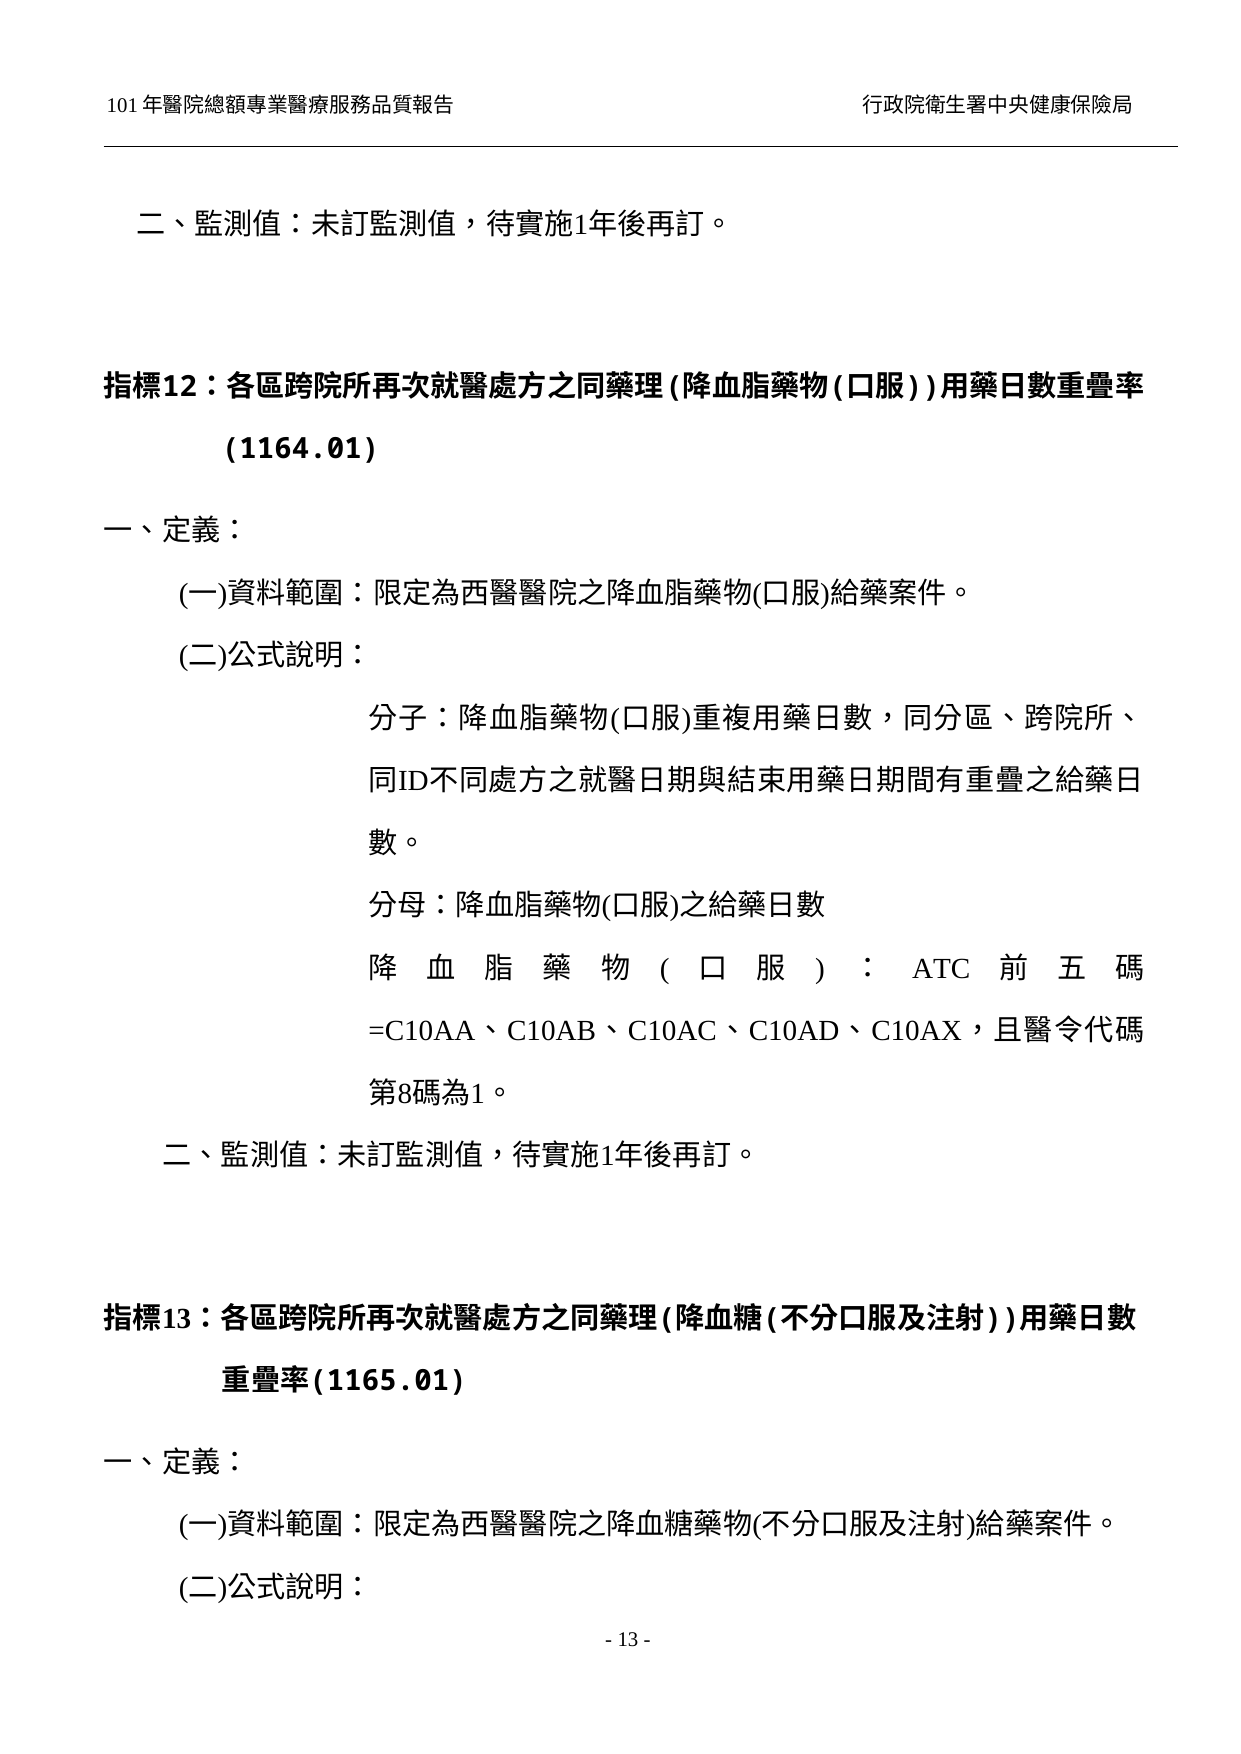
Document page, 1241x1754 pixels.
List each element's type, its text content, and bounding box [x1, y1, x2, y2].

text 二、監測值：未訂監測值，待實施1年後再訂。 [128, 180, 1145, 243]
text (一)資料範圍：限定為西醫醫院之降血糖藥物(不分口服及注射)給藥案件。 [178, 1480, 1145, 1543]
text 指標13：各區跨院所再次就醫處方之同藥理(降血糖(不分口服及注射))用藥日數重疊率(1165.01) [103, 1274, 1145, 1399]
text 分子：降血脂藥物(口服)重複用藥日數，同分區、跨院所、同ID不同處方之就醫日期與結束用藥日期間有重疊之給藥日數。 [368, 674, 1145, 861]
text 一、定義： [103, 1418, 1145, 1480]
text (一)資料範圍：限定為西醫醫院之降血脂藥物(口服)給藥案件。 [178, 549, 1145, 611]
text (二)公式說明： [178, 611, 1145, 674]
text (二)公式說明： [178, 1543, 1145, 1605]
text 一、定義： [103, 486, 1145, 549]
text 二、監測值：未訂監測值，待實施1年後再訂。 [128, 1111, 1145, 1174]
text 分母：降血脂藥物(口服)之給藥日數 [368, 861, 1145, 924]
text 降血脂藥物(口服)：ATC前五碼=C10AA、C10AB、C10AC、C10AD、C10AX，且醫令代碼第8碼為1。 [368, 924, 1145, 1111]
text 指標12：各區跨院所再次就醫處方之同藥理(降血脂藥物(口服))用藥日數重疊率(1164.01) [103, 343, 1145, 468]
